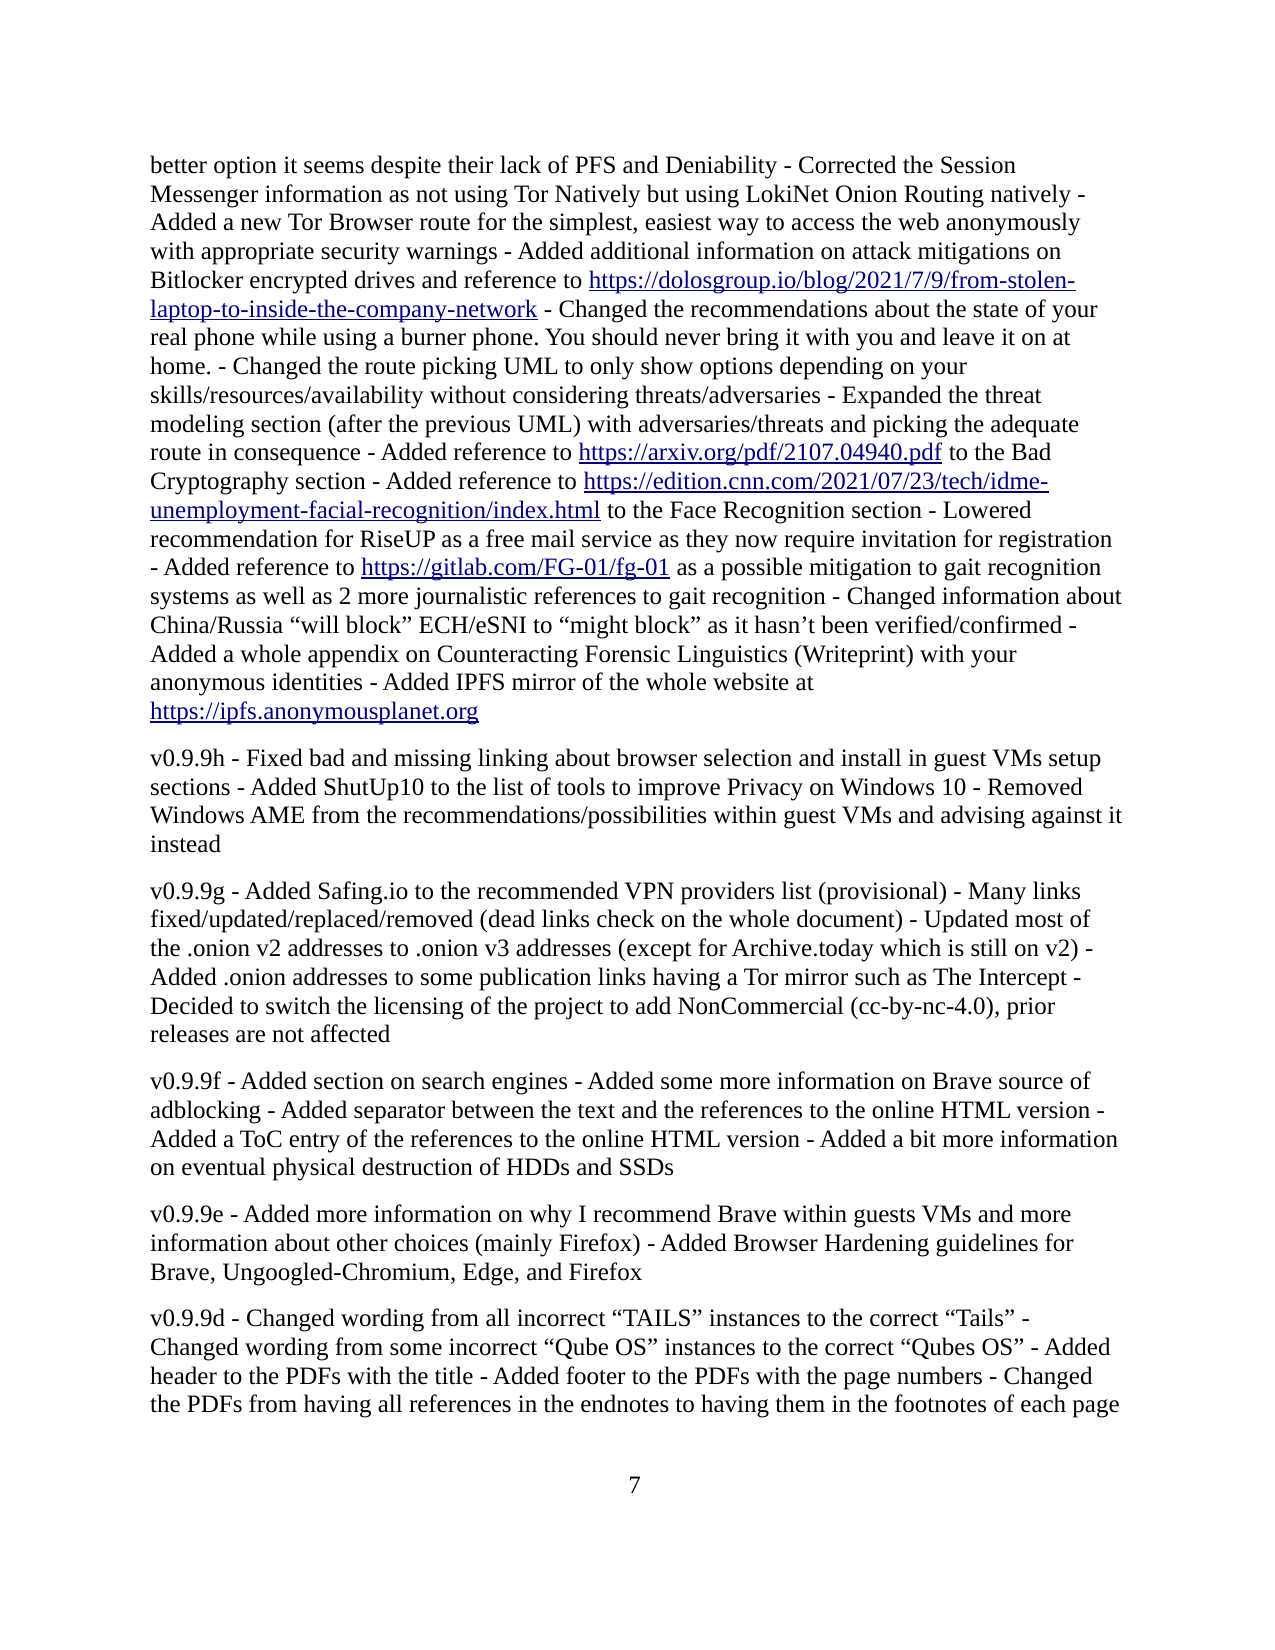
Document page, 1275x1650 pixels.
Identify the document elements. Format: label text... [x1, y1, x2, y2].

text v0.9.9g - Added Safing.io to the recommended VPN providers list (provisional) - Many links fixed/updated/replaced/removed (dead links check on the whole document) - Updated most of the .onion v2 addresses to .onion v3 addresses (except for Archive.today which is still on v2) - Added .onion addresses to some publication links having a Tor mirror such as The Intercept - Decided to switch the licensing of the project to add NonCommercial (cc-by-nc-4.0), prior releases are not affected [150, 876, 1125, 1048]
text v0.9.9e - Added more information on why I recommend Brave within guests VMs and more information about other choices (mainly Firefox) - Added Browser Hardening guidelines for Brave, Ungoogled-Chromium, Edge, and Firefox [150, 1199, 1125, 1285]
text v0.9.9d - Changed wording from all incorrect “TAILS” instances to the correct “Tails” - Changed wording from some incorrect “Qube OS” instances to the correct “Qubes OS” - Added header to the PDFs with the title - Added footer to the PDFs with the page numbers - Changed the PDFs from having all references in the endnotes to having them in the footnotes of each page [150, 1303, 1125, 1418]
text v0.9.9h - Fixed bad and missing linking about browser selection and install in guest VMs setup sections - Added ShutUp10 to the list of tools to improve Privacy on Windows 10 - Removed Windows AME from the recommendations/possibilities within guest VMs and advising against it instead [150, 743, 1125, 858]
text v0.9.9f - Added section on search engines - Added some more information on Brave source of adblocking - Added separator between the text and the references to the online HTML version - Added a ToC entry of the references to the online HTML version - Added a bit more information on eventual physical destruction of HDDs and SSDs [150, 1066, 1125, 1181]
text better option it seems despite their lack of PFS and Deniability - Corrected the Session Messenger information as not using Tor Natively but using LokiNet Onion Routing natively - Added a new Tor Browser route for the simplest, easiest way to access the web anonymously with appropriate security warnings - Added additional information on attack mitigations on Bitlocker encrypted drives and reference to https://dolosgroup.io/blog/2021/7/9/from-stolen-laptop-to-inside-the-company-network - Changed the recommendations about the state of your real phone while using a burner phone. You should never bring it with you and leave it on at home. - Changed the route picking UML to only show options depending on your skills/resources/availability without considering threats/adversaries - Expanded the threat modeling section (after the previous UML) with adversaries/threats and picking the adequate route in consequence - Added reference to https://arxiv.org/pdf/2107.04940.pdf to the Bad Cryptography section - Added reference to https://edition.cnn.com/2021/07/23/tech/idme-unemployment-facial-recognition/index.html to the Face Recognition section - Lowered recommendation for RiseUP as a free mail service as they now require invitation for registration - Added reference to https://gitlab.com/FG-01/fg-01 as a possible mitigation to gait recognition systems as well as 2 more journalistic references to gait recognition - Changed information about China/Russia “will block” ECH/eSNI to “might block” as it hasn’t been verified/confirmed - Added a whole appendix on Counteracting Forensic Linguistics (Writeprint) with your anonymous identities - Added IPFS mirror of the whole website at https://ipfs.anonymousplanet.org [150, 150, 1125, 725]
